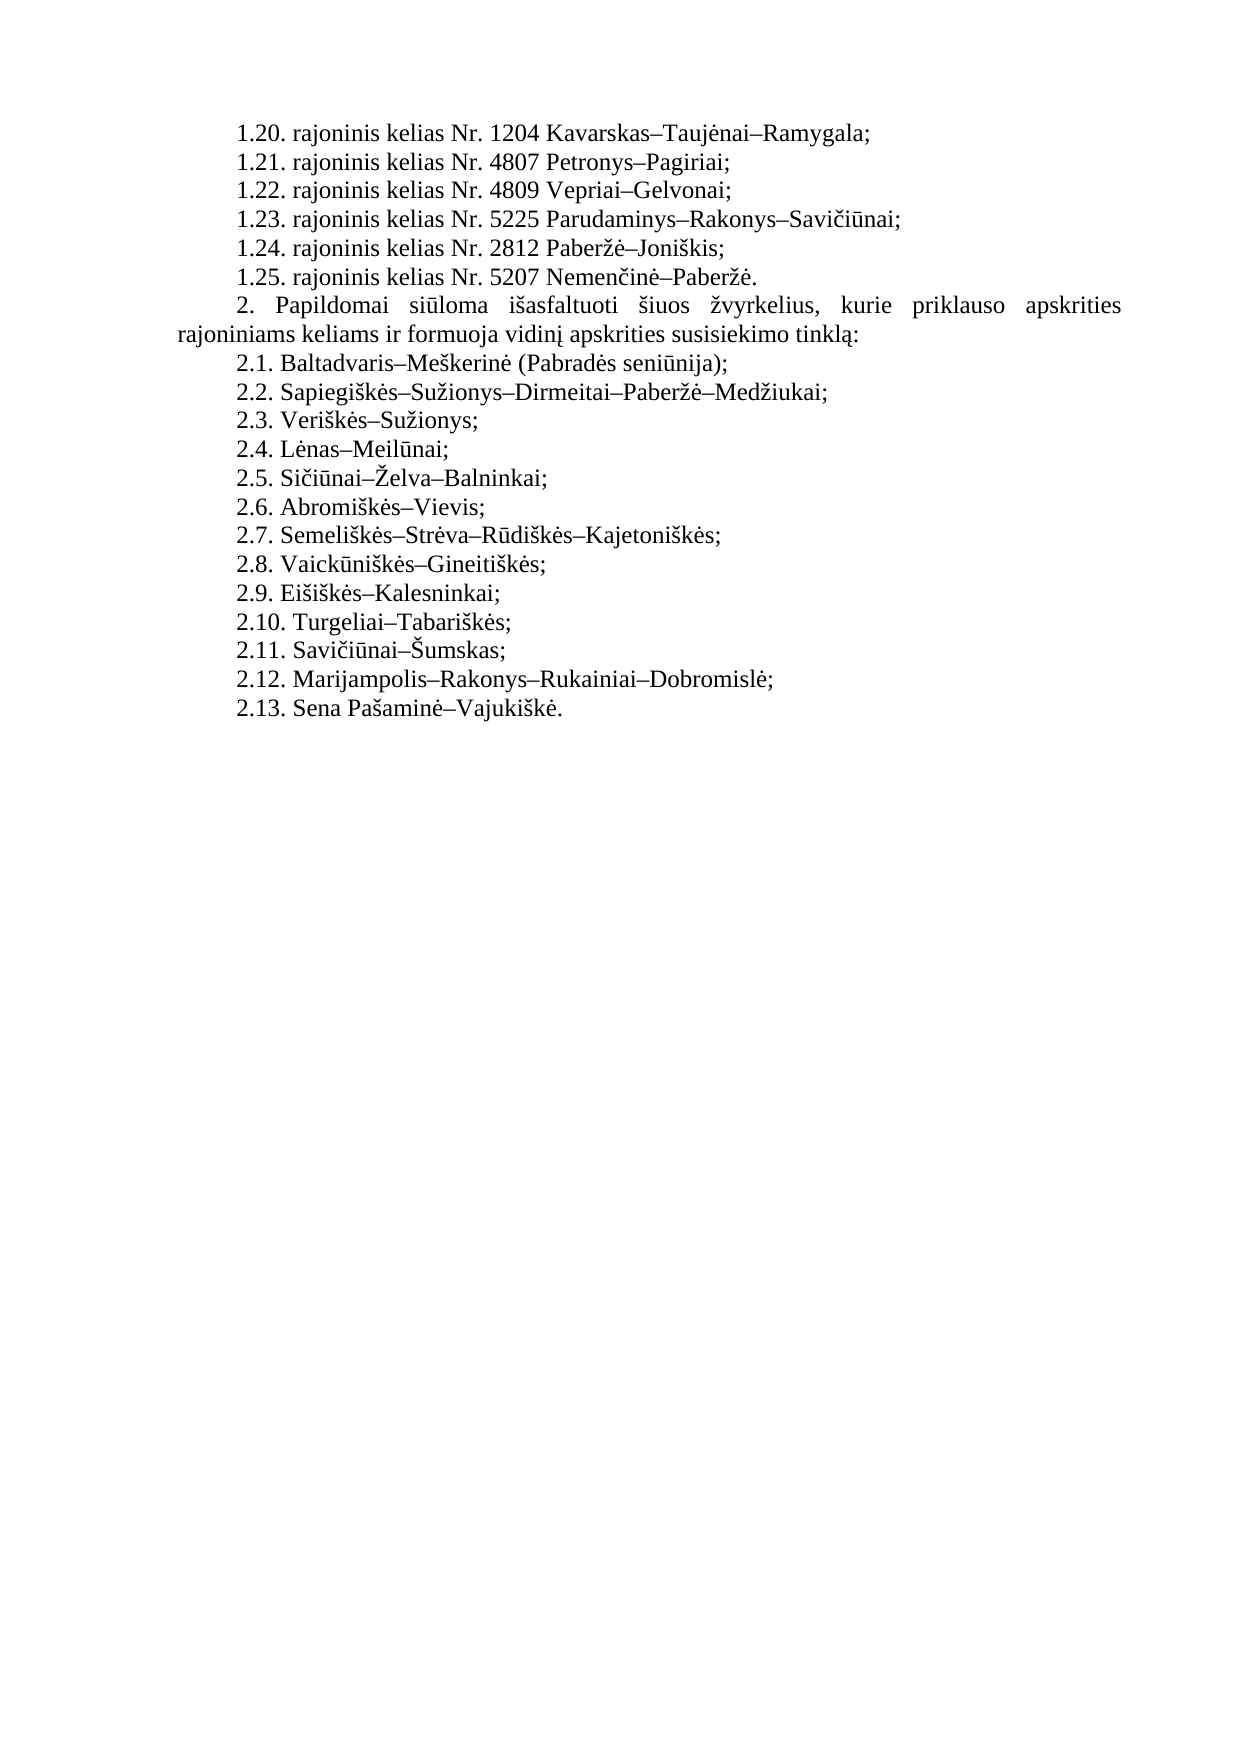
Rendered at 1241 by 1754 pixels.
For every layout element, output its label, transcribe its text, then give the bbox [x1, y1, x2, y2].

text 1.21. rajoninis kelias Nr. 4807 Petronys–Pagiriai; [177, 147, 1122, 176]
text 2.11. Savičiūnai–Šumskas; [177, 636, 1122, 664]
text 2.5. Sičiūnai–Želva–Balninkai; [177, 463, 1122, 492]
text 1.20. rajoninis kelias Nr. 1204 Kavarskas–Taujėnai–Ramygala; [177, 118, 1122, 147]
text 2.3. Veriškės–Sužionys; [177, 406, 1122, 434]
text 2.4. Lėnas–Meilūnai; [177, 434, 1122, 463]
text 2. Papildomai siūloma išasfaltuoti šiuos žvyrkelius, kurie priklauso apskrities rajoniniams keliams ir formuoja vidinį apskrities susisiekimo tinklą: [177, 291, 1122, 348]
text 2.6. Abromiškės–Vievis; [177, 492, 1122, 521]
text 2.2. Sapiegiškės–Sužionys–Dirmeitai–Paberžė–Medžiukai; [177, 377, 1122, 406]
text 1.22. rajoninis kelias Nr. 4809 Vepriai–Gelvonai; [177, 176, 1122, 204]
text 2.9. Eišiškės–Kalesninkai; [177, 578, 1122, 607]
text 1.24. rajoninis kelias Nr. 2812 Paberžė–Joniškis; [177, 233, 1122, 262]
text 2.7. Semeliškės–Strėva–Rūdiškės–Kajetoniškės; [177, 521, 1122, 549]
text 1.23. rajoninis kelias Nr. 5225 Parudaminys–Rakonys–Savičiūnai; [177, 204, 1122, 233]
text 1.25. rajoninis kelias Nr. 5207 Nemenčinė–Paberžė. [177, 262, 1122, 291]
text 2.8. Vaickūniškės–Gineitiškės; [177, 549, 1122, 578]
text 2.10. Turgeliai–Tabariškės; [177, 607, 1122, 636]
text 2.12. Marijampolis–Rakonys–Rukainiai–Dobromislė; [177, 664, 1122, 693]
text 2.1. Baltadvaris–Meškerinė (Pabradės seniūnija); [177, 348, 1122, 377]
text 2.13. Sena Pašaminė–Vajukiškė. [177, 693, 1122, 722]
